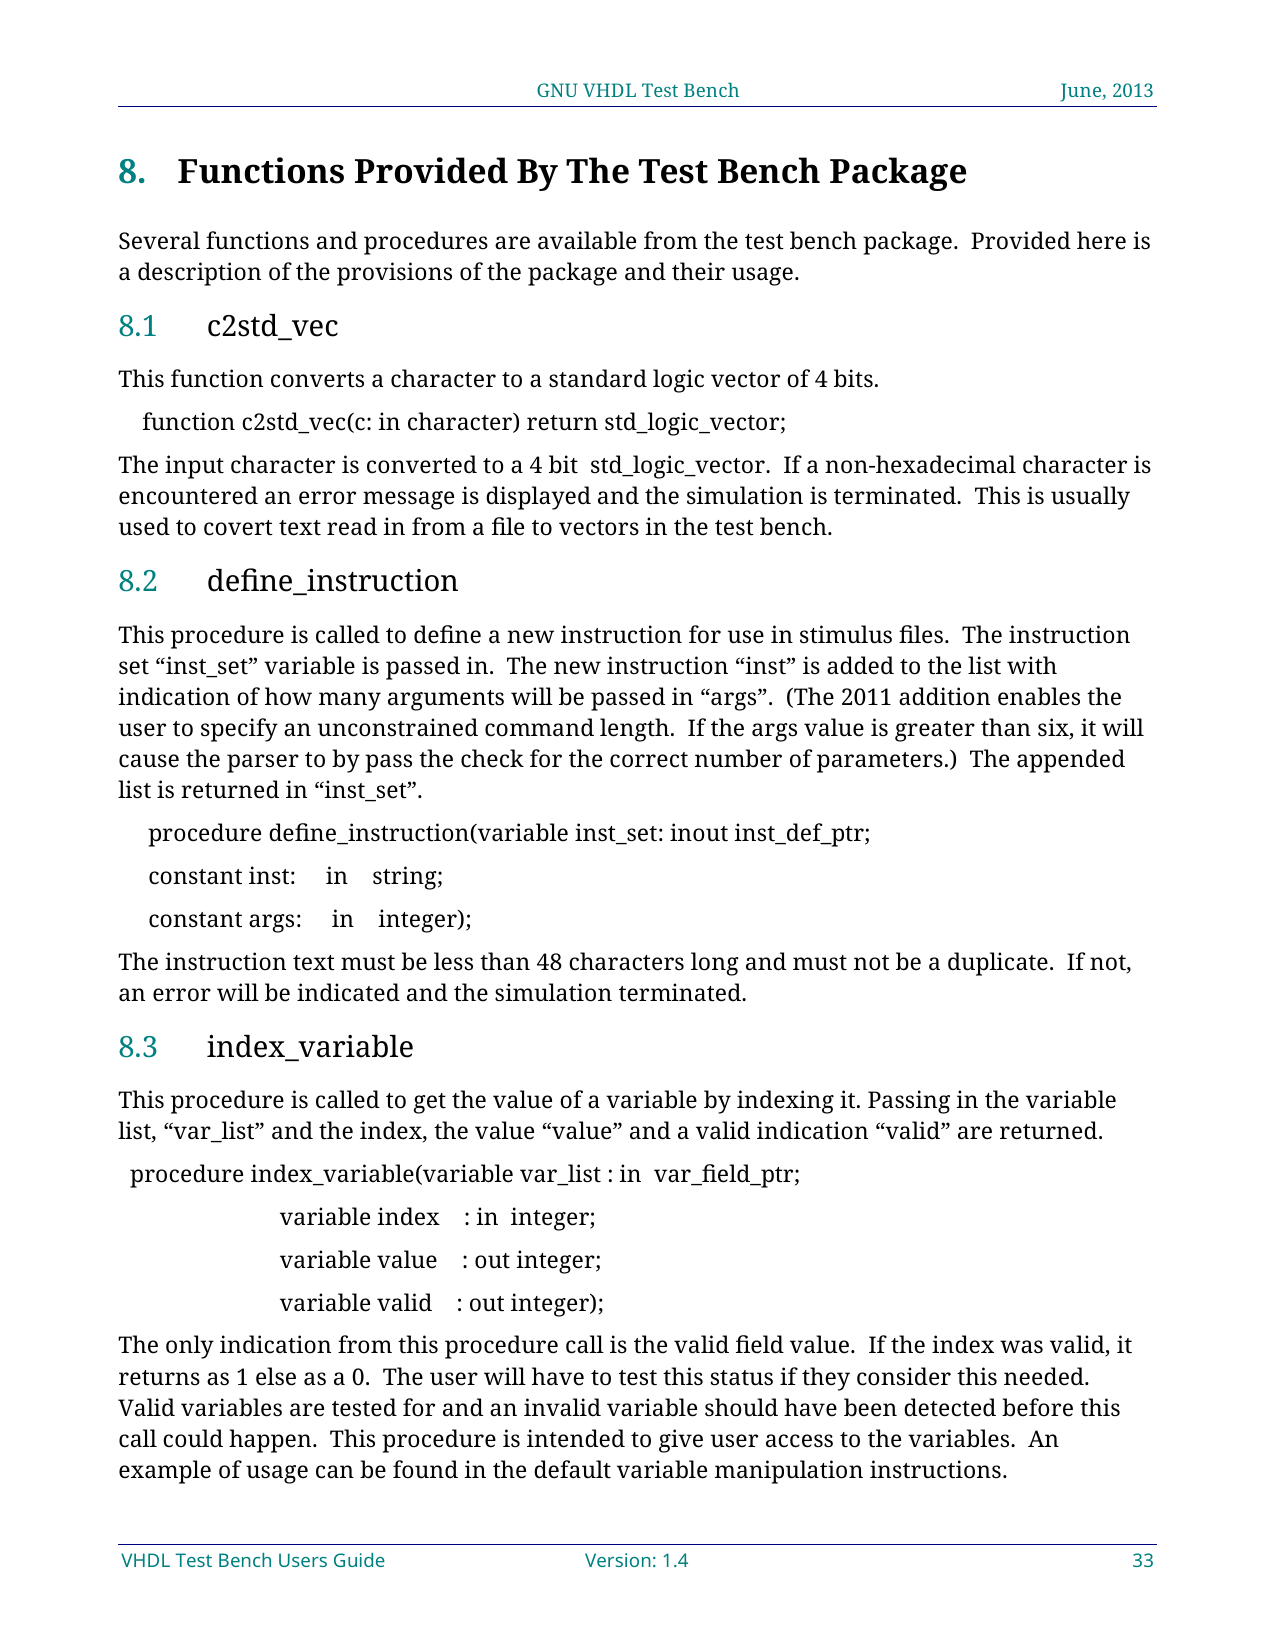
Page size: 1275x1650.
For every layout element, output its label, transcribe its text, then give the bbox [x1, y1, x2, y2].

subtitle index_variable [118, 1026, 1157, 1065]
subtitle define_instruction [118, 561, 1157, 600]
text This procedure is called to define a new instruction for use in stimulus files. The instruction set “inst_set” variable is passed in. The new instruction “inst” is added to the list with indication of how many arguments will be passed in “args”. (The 2011 addition enables the user to specify an unconstrained command length. If the args value is greater than six, it will cause the parser to by pass the check for the correct number of parameters.) The appended list is returned in “inst_set”. [118, 618, 1157, 805]
text variable valid : out integer); [118, 1287, 1157, 1318]
text The instruction text must be less than 48 characters long and must not be a duplicate. If not, an error will be indicated and the simulation terminated. [118, 945, 1157, 1007]
text This function converts a character to a standard logic vector of 4 bits. [118, 363, 1157, 394]
text This procedure is called to get the value of a variable by indexing it. Passing in the variable list, “var_list” and the index, the value “value” and a valid indication “valid” are returned. [118, 1084, 1157, 1146]
text procedure index_variable(variable var_list : in var_field_ptr; [118, 1158, 1157, 1189]
subtitle c2std_vec [118, 305, 1157, 345]
text function c2std_vec(c: in character) return std_logic_vector; [118, 406, 1157, 437]
text constant args: in integer); [118, 902, 1157, 933]
subtitle Functions Provided by the test bench Package [118, 148, 1157, 194]
text variable index : in integer; [118, 1201, 1157, 1232]
text variable value : out integer; [118, 1244, 1157, 1275]
text The only indication from this procedure call is the valid field value. If the index was valid, it returns as 1 else as a 0. The user will have to test this status if they consider this needed. Valid variables are tested for and an invalid variable should have been detected before this call could happen. This procedure is intended to give user access to the variables. An example of usage can be found in the default variable manipulation instructions. [118, 1329, 1157, 1485]
text Several functions and procedures are available from the test bench package. Provided here is a description of the provisions of the package and their usage. [118, 225, 1157, 287]
text procedure define_instruction(variable inst_set: inout inst_def_ptr; [118, 817, 1157, 848]
text The input character is converted to a 4 bit std_logic_vector. If a non-hexadecimal character is encountered an error message is displayed and the simulation is terminated. This is usually used to covert text read in from a file to vectors in the test bench. [118, 449, 1157, 542]
text constant inst: in string; [118, 859, 1157, 891]
